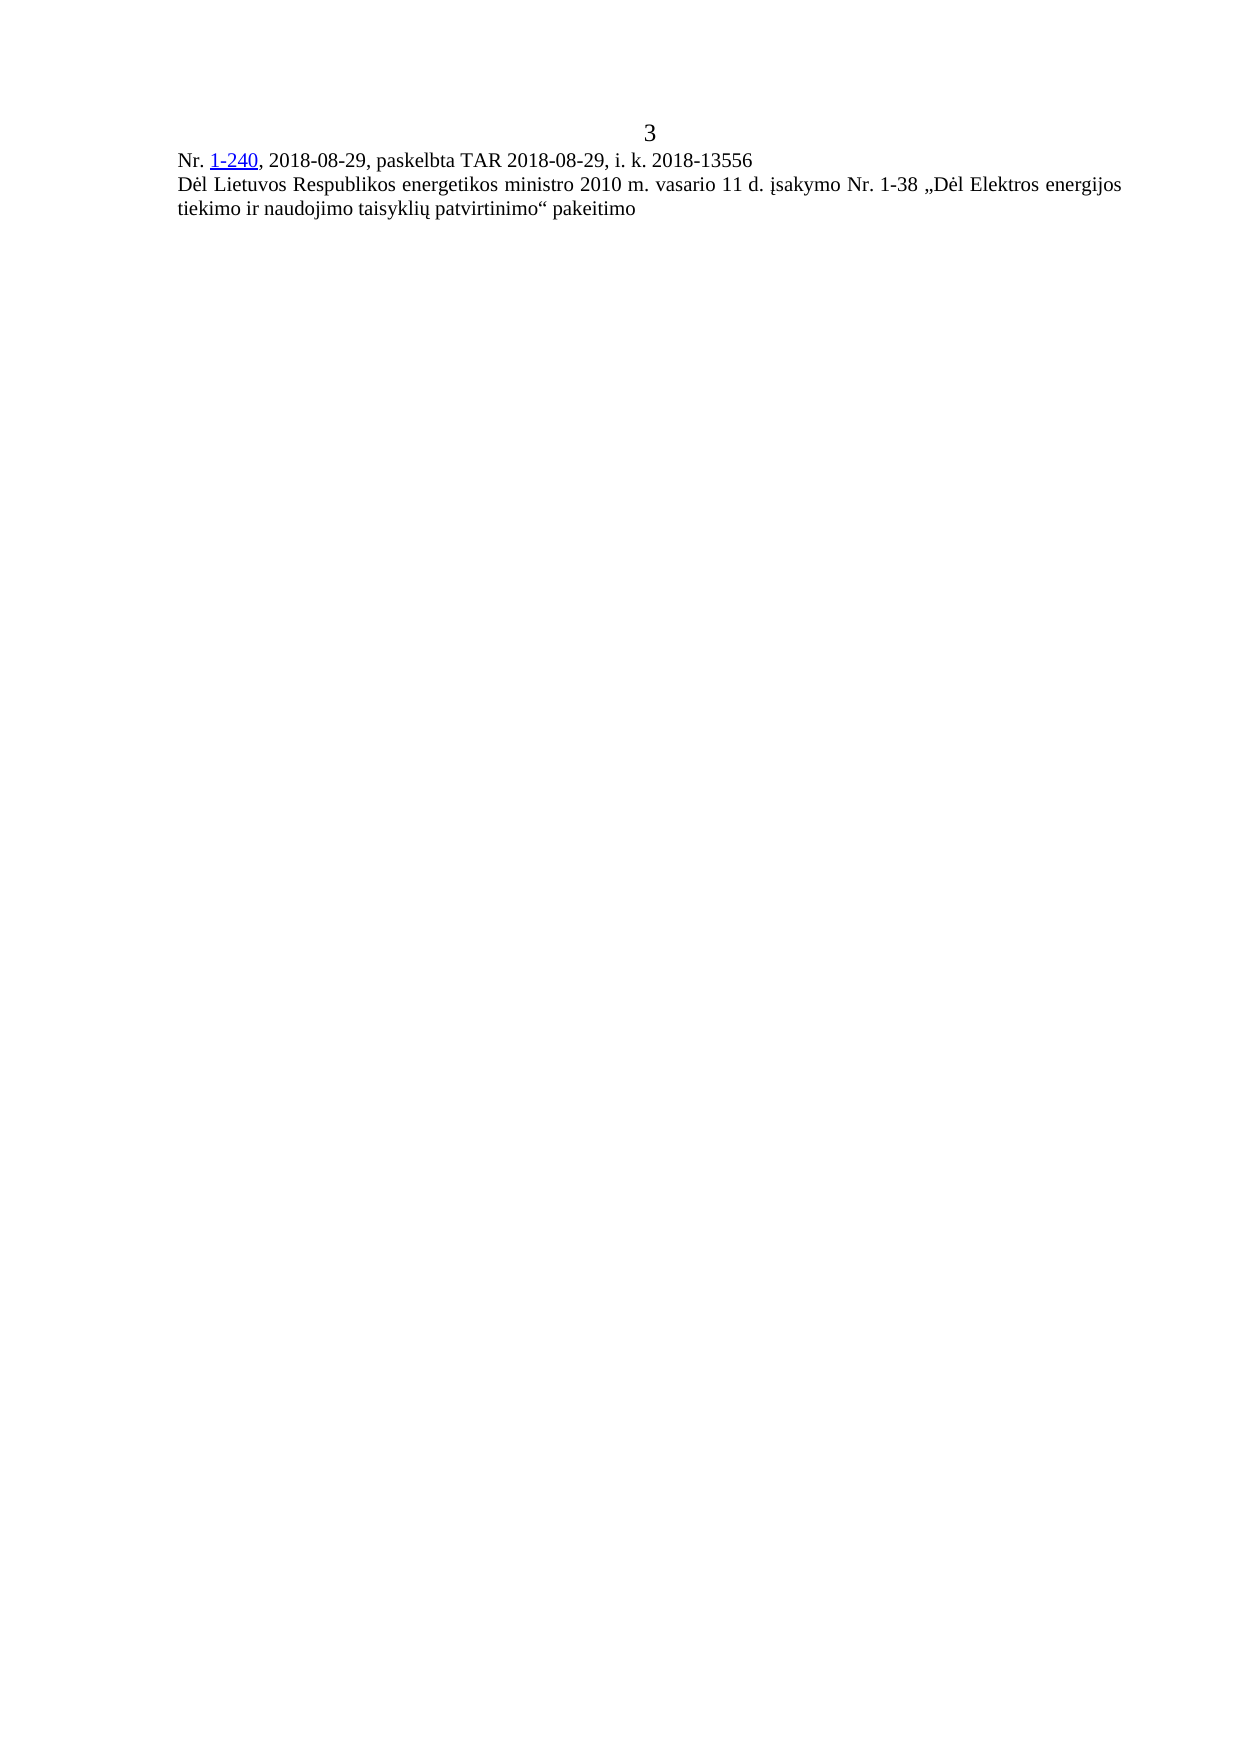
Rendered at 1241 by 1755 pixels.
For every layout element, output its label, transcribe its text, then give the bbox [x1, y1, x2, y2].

text Dėl Lietuvos Respublikos energetikos ministro 2010 m. vasario 11 d. įsakymo Nr. 1-38 „Dėl Elektros energijos tiekimo ir naudojimo taisyklių patvirtinimo“ pakeitimo [177, 172, 1122, 220]
text Nr. 1-240, 2018-08-29, paskelbta TAR 2018-08-29, i. k. 2018-13556 [177, 148, 1122, 172]
